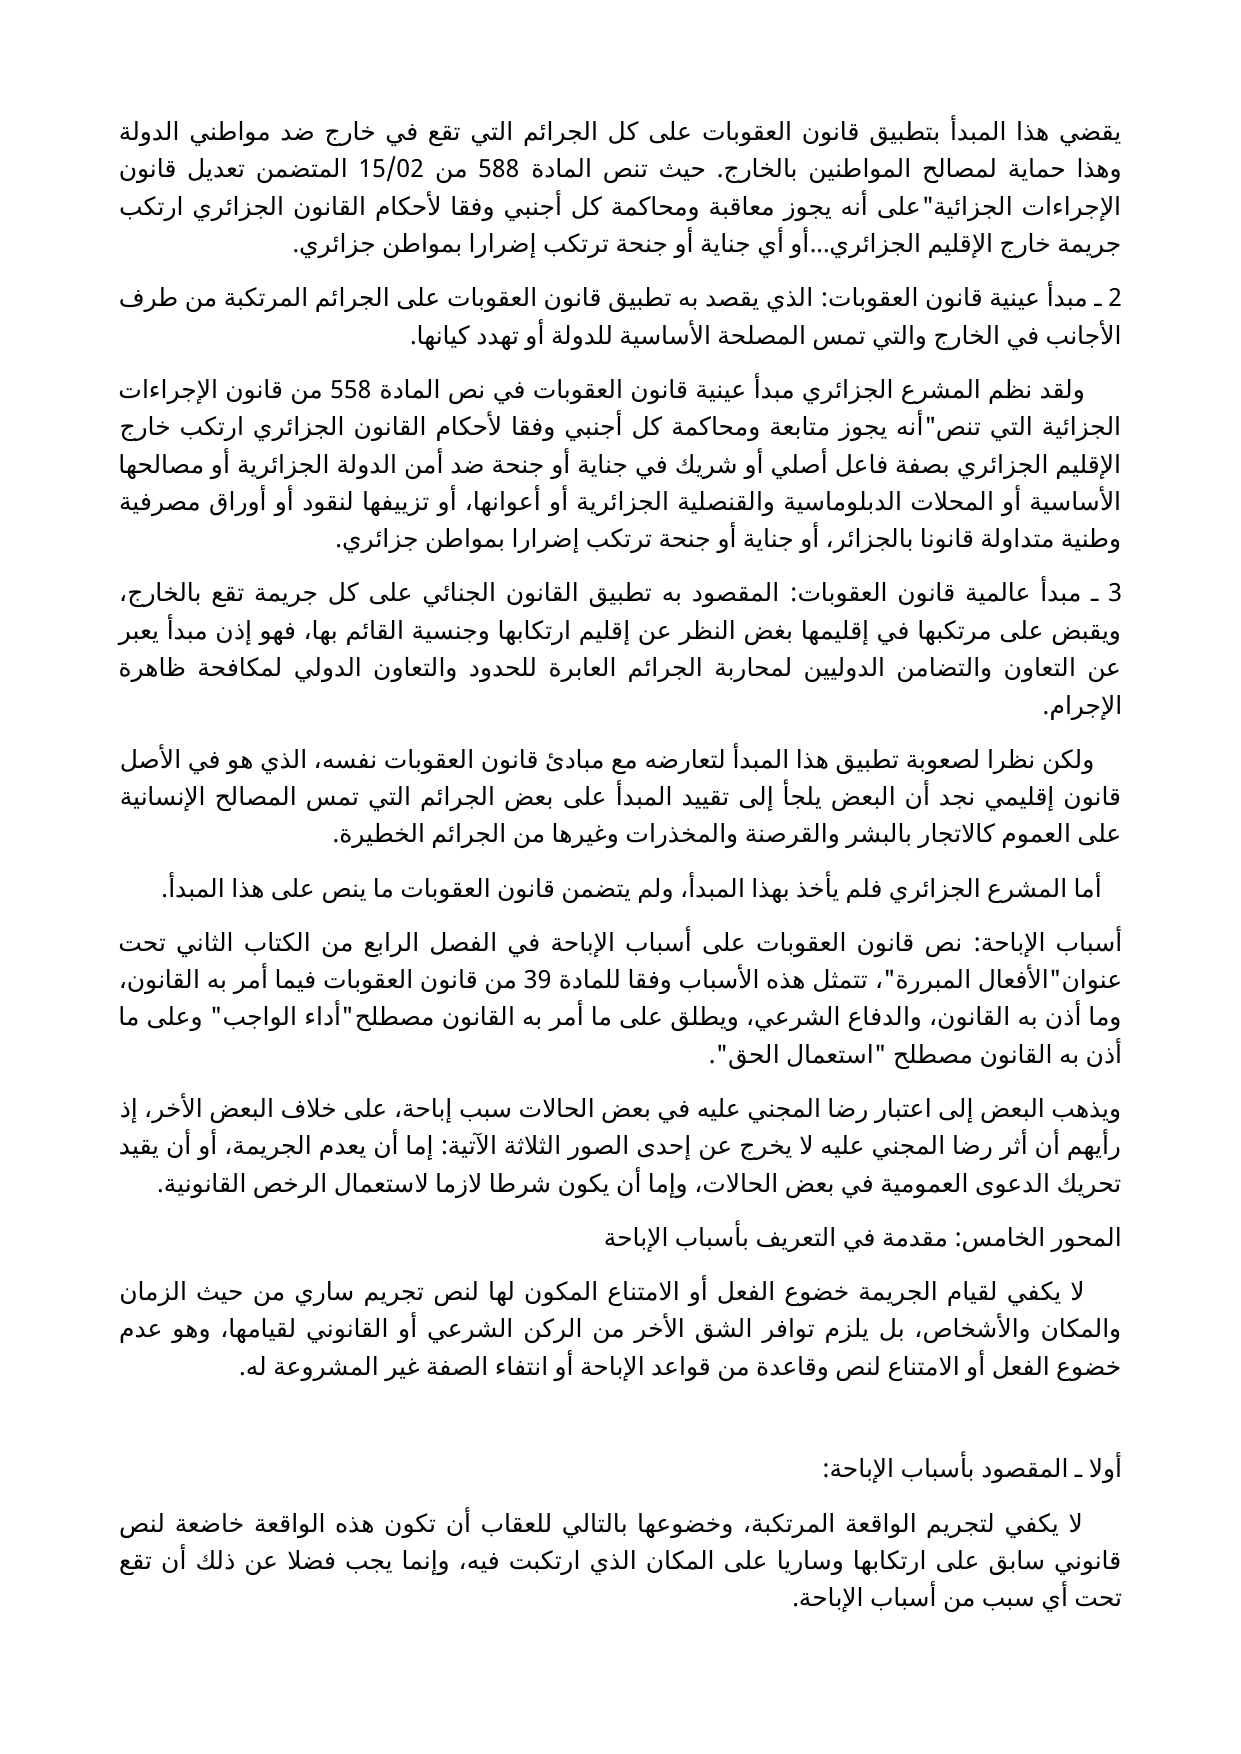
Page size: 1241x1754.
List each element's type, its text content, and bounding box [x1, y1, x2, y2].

text المحور الخامس: مقدمة في التعريف بأسباب الإباحة [118, 1224, 1122, 1256]
text لا يكفي لتجريم الواقعة المرتكبة، وخضوعها بالتالي للعقاب أن تكون هذه الواقعة خاضعة لنص قانوني سابق على ارتكابها وساريا على المكان الذي ارتكبت فيه، وإنما يجب فضلا عن ذلك أن تقع تحت أي سبب من أسباب الإباحة. [118, 1509, 1122, 1617]
text لا يكفي لقيام الجريمة خضوع الفعل أو الامتناع المكون لها لنص تجريم ساري من حيث الزمان والمكان والأشخاص، بل يلزم توافر الشق الأخر من الركن الشرعي أو القانوني لقيامها، وهو عدم خضوع الفعل أو الامتناع لنص وقاعدة من قواعد الإباحة أو انتفاء الصفة غير المشروعة له. [118, 1278, 1122, 1385]
text ويذهب البعض إلى اعتبار رضا المجني عليه في بعض الحالات سبب إباحة، على خلاف البعض الأخر، إذ رأيهم أن أثر رضا المجني عليه لا يخرج عن إحدى الصور الثلاثة الآتية: إما أن يعدم الجريمة، أو أن يقيد تحريك الدعوى العمومية في بعض الحالات، وإما أن يكون شرطا لازما لاستعمال الرخص القانونية. [118, 1095, 1122, 1202]
text ولقد نظم المشرع الجزائري مبدأ عينية قانون العقوبات في نص المادة 558 من قانون الإجراءات الجزائية التي تنص"أنه يجوز متابعة ومحاكمة كل أجنبي وفقا لأحكام القانون الجزائري ارتكب خارج الإقليم الجزائري بصفة فاعل أصلي أو شريك في جناية أو جنحة ضد أمن الدولة الجزائرية أو مصالحها الأساسية أو المحلات الدبلوماسية والقنصلية الجزائرية أو أعوانها، أو تزييفها لنقود أو أوراق مصرفية وطنية متداولة قانونا بالجزائر، أو جناية أو جنحة ترتكب إضرارا بمواطن جزائري. [118, 376, 1122, 558]
text 2 ـ مبدأ عينية قانون العقوبات: الذي يقصد به تطبيق قانون العقوبات على الجرائم المرتكبة من طرف الأجانب في الخارج والتي تمس المصلحة الأساسية للدولة أو تهدد كيانها. [118, 284, 1122, 354]
text أسباب الإباحة: نص قانون العقوبات على أسباب الإباحة في الفصل الرابع من الكتاب الثاني تحت عنوان"الأفعال المبررة"، تتمثل هذه الأسباب وفقا للمادة 39 من قانون العقوبات فيما أمر به القانون، وما أذن به القانون، والدفاع الشرعي، ويطلق على ما أمر به القانون مصطلح"أداء الواجب" وعلى ما أذن به القانون مصطلح "استعمال الحق". [118, 929, 1122, 1073]
text ولكن نظرا لصعوبة تطبيق هذا المبدأ لتعارضه مع مبادئ قانون العقوبات نفسه، الذي هو في الأصل قانون إقليمي نجد أن البعض يلجأ إلى تقييد المبدأ على بعض الجرائم التي تمس المصالح الإنسانية على العموم كالاتجار بالبشر والقرصنة والمخذرات وغيرها من الجرائم الخطيرة. [118, 746, 1122, 853]
text أولا ـ المقصود بأسباب الإباحة: [118, 1456, 1122, 1488]
text أما المشرع الجزائري فلم يأخذ بهذا المبدأ، ولم يتضمن قانون العقوبات ما ينص على هذا المبدأ. [118, 874, 1122, 907]
text 3 ـ مبدأ عالمية قانون العقوبات: المقصود به تطبيق القانون الجنائي على كل جريمة تقع بالخارج، ويقبض على مرتكبها في إقليمها بغض النظر عن إقليم ارتكابها وجنسية القائم بها، فهو إذن مبدأ يعبر عن التعاون والتضامن الدوليين لمحاربة الجرائم العابرة للحدود والتعاون الدولي لمكافحة ظاهرة الإجرام. [118, 579, 1122, 724]
text أما مبدأ الشخصية السلبي إنه يهتم بالمجني عليه عكس مبدأ الشخصية الإيجابي الذي يهتم الجاني يقضي هذا المبدأ بتطبيق قانون العقوبات على كل الجرائم التي تقع في خارج ضد مواطني الدولة وهذا حماية لمصالح المواطنين بالخارج. حيث تنص المادة 588 من 15/02 المتضمن تعديل قانون الإجراءات الجزائية"على أنه يجوز معاقبة ومحاكمة كل أجنبي وفقا لأحكام القانون الجزائري ارتكب جريمة خارج الإقليم الجزائري...أو أي جناية أو جنحة ترتكب إضرارا بمواطن جزائري. [118, 118, 1122, 263]
